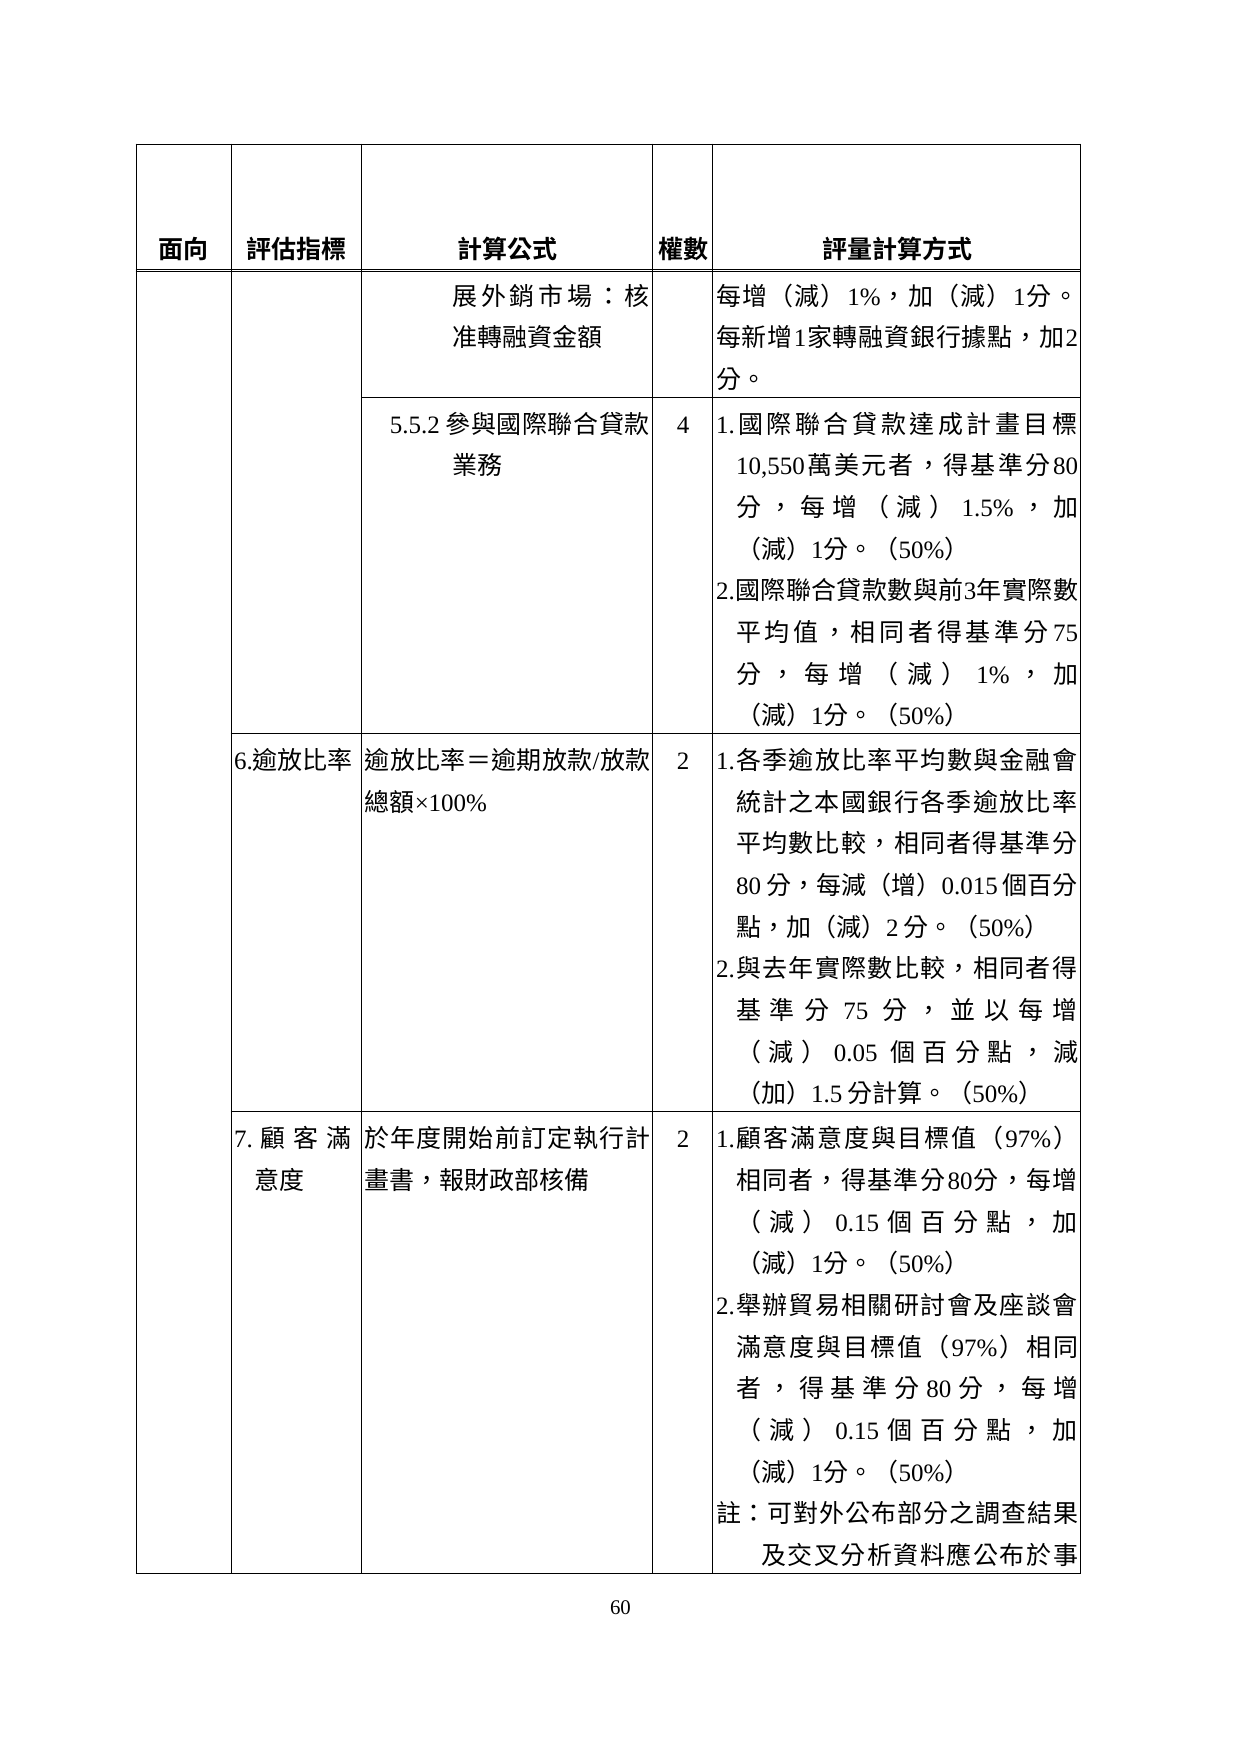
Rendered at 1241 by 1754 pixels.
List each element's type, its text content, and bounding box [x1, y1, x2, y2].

table_cell 5.5.2參與國際聯合貸款業務 [362, 398, 652, 733]
table_header 面向 [137, 145, 231, 268]
table_header 計算公式 [362, 145, 652, 268]
table_cell [137, 272, 231, 1573]
table_cell 1.顧客滿意度與目標值（97%）相同者，得基準分80分，每增（減）0.15個百分點，加（減）1分。（50%） 2.舉辦貿易相關研討會及座談會滿意度與目標值（97%）相同者，得基準分80分，每增（減）0.15個百分點，加（減）1分。（50%） 註：可對外公布部分之調查結果及交叉分析資料應公布於事 [713, 1112, 1080, 1573]
table_cell 每增（減）1%，加（減）1分。每新增1家轉融資銀行據點，加2分。 [713, 272, 1080, 397]
table_cell [653, 272, 712, 397]
table_cell 於年度開始前訂定執行計畫書，報財政部核備 [362, 1112, 652, 1573]
table_cell 展外銷市場：核准轉融資金額 [362, 272, 652, 397]
table_cell 6.逾放比率 [232, 734, 361, 1111]
table_cell 2 [653, 1112, 712, 1573]
table_cell [232, 272, 361, 733]
table_cell 4 [653, 398, 712, 733]
table_header 評估指標 [232, 145, 361, 268]
table_cell 逾放比率＝逾期放款/放款總額×100% [362, 734, 652, 1111]
table_cell 2 [653, 734, 712, 1111]
table_header 評量計算方式 [713, 145, 1080, 268]
table_cell 7.顧客滿意度 [232, 1112, 361, 1573]
table_cell 1.各季逾放比率平均數與金融會統計之本國銀行各季逾放比率平均數比較，相同者得基準分80分，每減（增）0.015個百分點，加（減）2分。（50%） 2.與去年實際數比較，相同者得基準分75分，並以每增（減）0.05個百分點，減（加）1.5分計算。（50%） [713, 734, 1080, 1111]
table_header 權數 [653, 145, 712, 268]
table_cell 1.國際聯合貸款達成計畫目標10,550萬美元者，得基準分80分，每增（減）1.5%，加（減）1分。（50%） 2.國際聯合貸款數與前3年實際數平均值，相同者得基準分75分，每增（減）1%，加（減）1分。（50%） [713, 398, 1080, 733]
